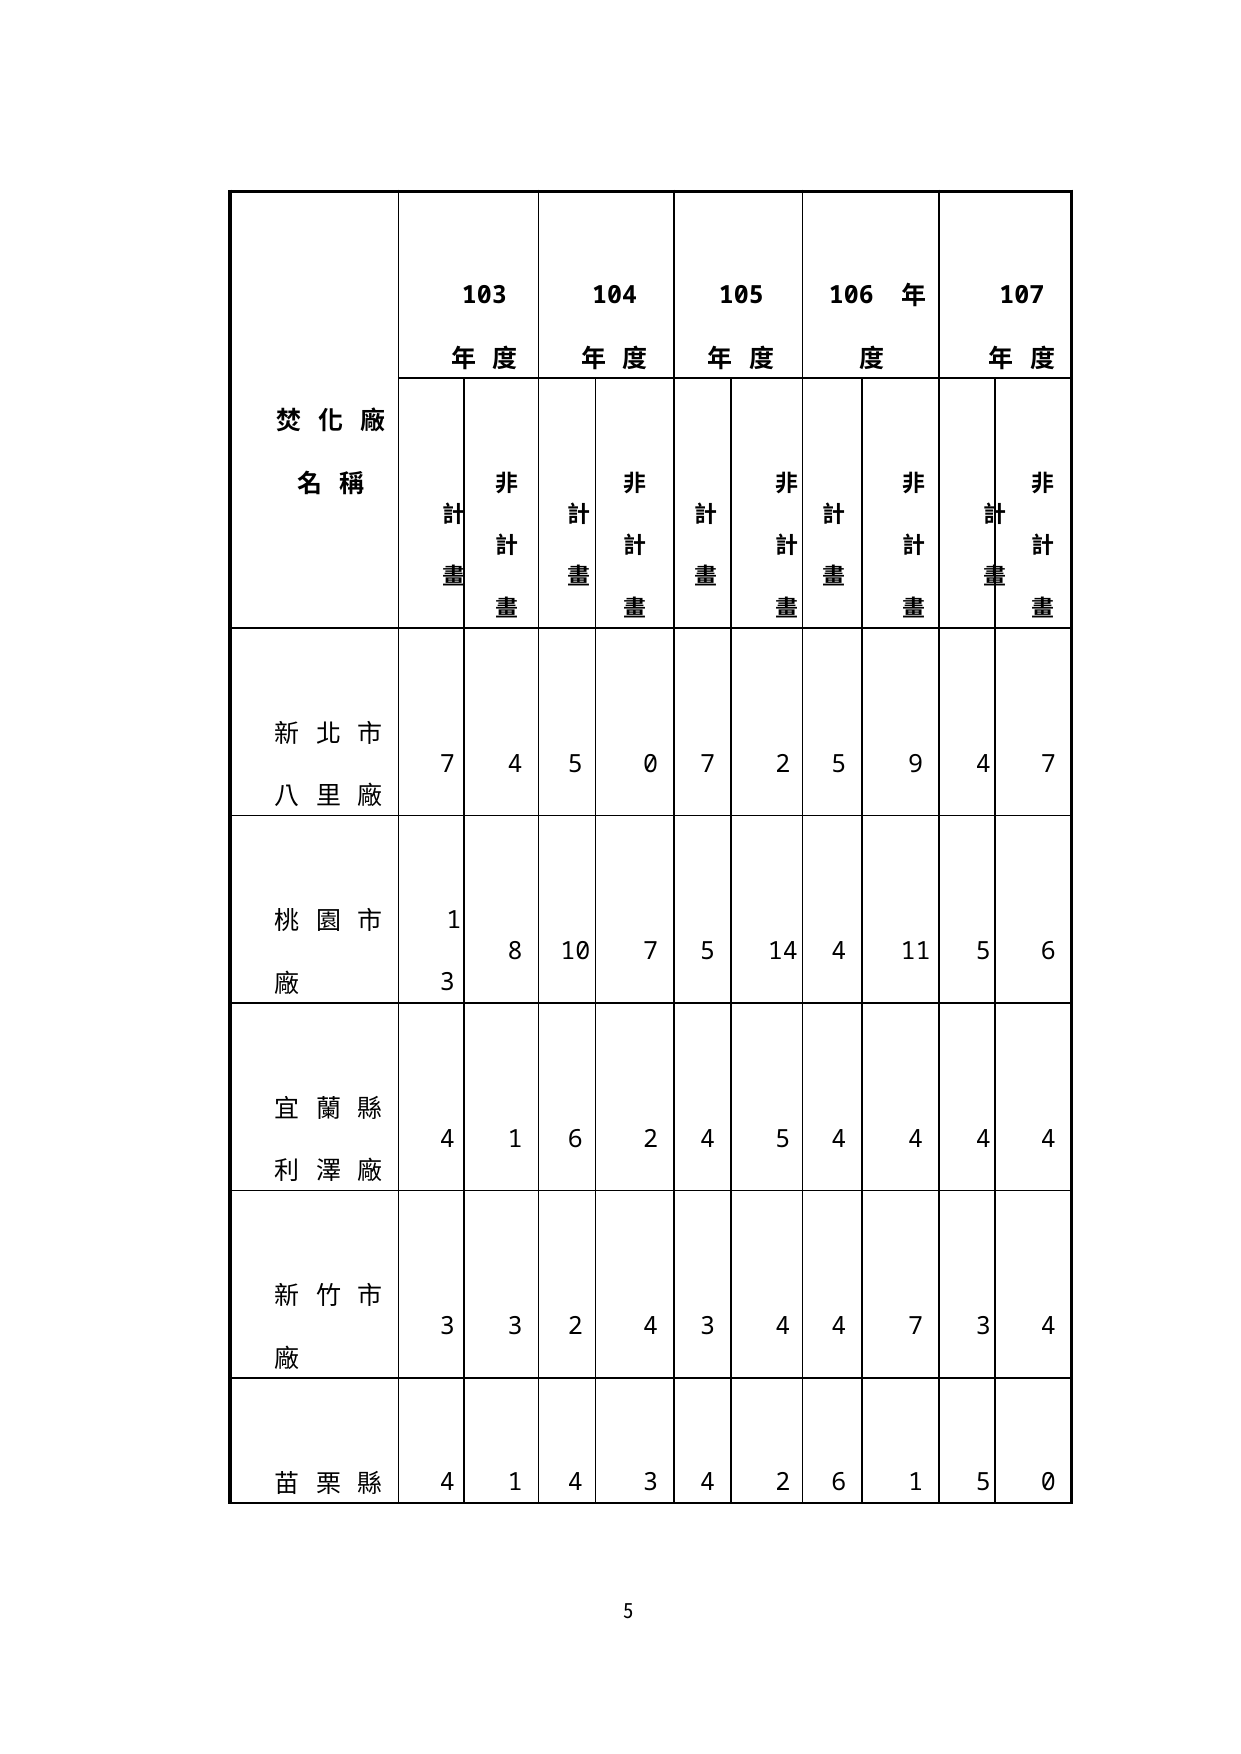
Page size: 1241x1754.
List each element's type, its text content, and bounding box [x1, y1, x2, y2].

table_cell 1 [863, 1379, 938, 1502]
table_cell 4 [940, 1004, 994, 1189]
table_cell 6 [803, 1379, 861, 1502]
table_cell 7 [863, 1191, 938, 1377]
table_cell 5 [539, 629, 595, 814]
table_cell 計畫 [940, 379, 994, 627]
table_cell 0 [996, 1379, 1070, 1502]
table_cell 6 [539, 1004, 595, 1189]
table_cell 7 [675, 629, 730, 814]
table_cell 4 [863, 1004, 938, 1189]
table_cell 4 [399, 1004, 463, 1189]
table_header 106年度 [803, 193, 938, 377]
table_cell 非計畫 [732, 379, 802, 627]
table_header 107年度 [940, 193, 1070, 377]
table_cell 4 [996, 1191, 1070, 1377]
table_cell 計畫 [399, 379, 463, 627]
table_cell 非計畫 [596, 379, 673, 627]
table_cell 5 [675, 816, 730, 1002]
table_cell 14 [732, 816, 802, 1002]
table_cell 計畫 [675, 379, 730, 627]
table_header 103年度 [399, 193, 538, 377]
table_cell 5 [803, 629, 861, 814]
table_cell 4 [803, 1191, 861, 1377]
table_cell 4 [399, 1379, 463, 1502]
table_cell 7 [596, 816, 673, 1002]
table_cell 4 [675, 1004, 730, 1189]
table_cell 宜蘭縣利澤廠 [232, 1004, 398, 1189]
table_cell 1 [465, 1004, 538, 1189]
table_cell 新竹市廠 [232, 1191, 398, 1377]
table_cell 非計畫 [996, 379, 1070, 627]
table_cell 4 [596, 1191, 673, 1377]
table_cell 3 [940, 1191, 994, 1377]
table_cell 4 [803, 816, 861, 1002]
table_cell 5 [940, 1379, 994, 1502]
table_cell 4 [996, 1004, 1070, 1189]
table_cell 桃園市廠 [232, 816, 398, 1002]
table_cell 4 [675, 1379, 730, 1502]
table_cell 10 [539, 816, 595, 1002]
table_cell 11 [863, 816, 938, 1002]
table_cell 2 [539, 1191, 595, 1377]
table_cell 2 [596, 1004, 673, 1189]
table_cell 苗栗縣 [232, 1379, 398, 1502]
table_cell 計畫 [539, 379, 595, 627]
table_cell 非計畫 [465, 379, 538, 627]
table_cell 4 [940, 629, 994, 814]
table_cell 2 [732, 1379, 802, 1502]
table_cell 新北市八里廠 [232, 629, 398, 814]
table_cell 0 [596, 629, 673, 814]
table_cell 6 [996, 816, 1070, 1002]
table_cell 3 [399, 1191, 463, 1377]
table_cell 7 [996, 629, 1070, 814]
table_cell 4 [803, 1004, 861, 1189]
table_cell 7 [399, 629, 463, 814]
table_header 105年度 [675, 193, 802, 377]
table_cell 9 [863, 629, 938, 814]
table_header 焚化廠名稱 [232, 193, 398, 627]
table_cell 計畫 [803, 379, 861, 627]
table_cell 8 [465, 816, 538, 1002]
table_cell 4 [465, 629, 538, 814]
table_cell 3 [675, 1191, 730, 1377]
table_cell 4 [732, 1191, 802, 1377]
table_cell 3 [596, 1379, 673, 1502]
table_cell 非計畫 [863, 379, 938, 627]
table_cell 4 [539, 1379, 595, 1502]
table_cell 13 [399, 816, 463, 1002]
table_cell 1 [465, 1379, 538, 1502]
table_cell 5 [732, 1004, 802, 1189]
table_cell 2 [732, 629, 802, 814]
table_cell 3 [465, 1191, 538, 1377]
table_header 104年度 [539, 193, 673, 377]
table_cell 5 [940, 816, 994, 1002]
